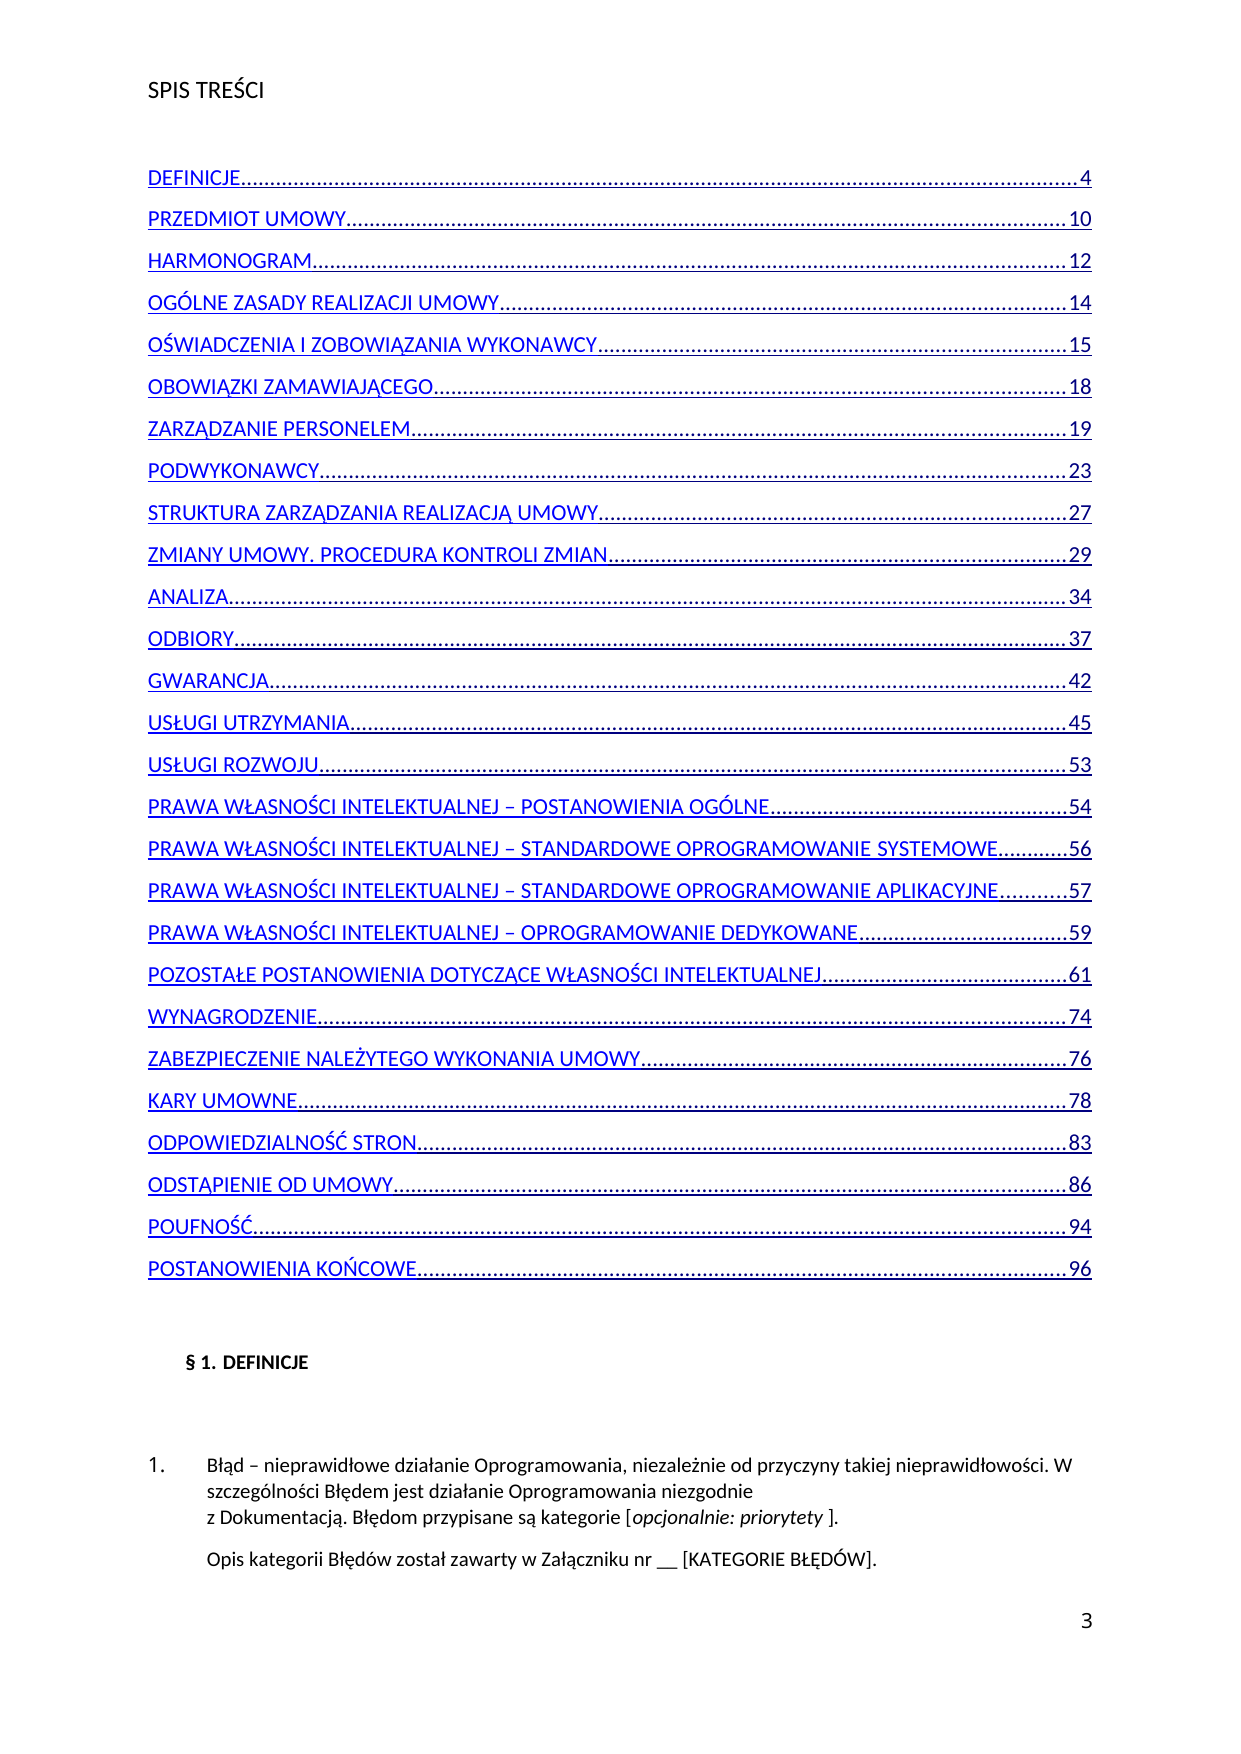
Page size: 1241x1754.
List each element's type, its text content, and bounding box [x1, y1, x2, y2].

text OGÓLNE ZASADY REALIZACJI UMOWY 14 [148, 288, 1093, 317]
text ODPOWIEDZIALNOŚĆ STRON 83 [148, 1128, 1093, 1156]
text STRUKTURA ZARZĄDZANIA REALIZACJĄ UMOWY 27 [148, 498, 1093, 526]
text SPIS TREŚCI [148, 74, 1093, 104]
text WYNAGRODZENIE 74 [148, 1002, 1093, 1030]
text PRAWA WŁASNOŚCI INTELEKTUALNEJ – STANDARDOWE OPROGRAMOWANIE SYSTEMOWE 56 [148, 834, 1093, 862]
text DEFINICJE 4 [148, 163, 1093, 191]
text KARY UMOWNE 78 [148, 1086, 1093, 1114]
text PODWYKONAWCY 23 [148, 456, 1093, 484]
text ANALIZA 34 [148, 582, 1093, 610]
text ZARZĄDZANIE PERSONELEM 19 [148, 414, 1093, 442]
list Błąd – nieprawidłowe działanie Oprogramowania, niezależnie od przyczyny takiej nieprawidłowości. W szczególności Błędem jest działanie Oprogramowania niezgodnie z Dokumentacją. Błędom przypisane są kategorie [opcjonalnie: priorytety ]. [148, 1450, 1093, 1529]
text PRAWA WŁASNOŚCI INTELEKTUALNEJ – OPROGRAMOWANIE DEDYKOWANE 59 [148, 918, 1093, 946]
list DEFINICJE [185, 1349, 1093, 1375]
text OBOWIĄZKI ZAMAWIAJĄCEGO 18 [148, 372, 1093, 401]
text ZMIANY UMOWY. PROCEDURA KONTROLI ZMIAN 29 [148, 540, 1093, 568]
text Opis kategorii Błędów został zawarty w Załączniku nr __ [KATEGORIE BŁĘDÓW]. [207, 1546, 1093, 1572]
text POSTANOWIENIA KOŃCOWE 96 [148, 1254, 1093, 1282]
text GWARANCJA 42 [148, 666, 1093, 694]
text POUFNOŚĆ 94 [148, 1212, 1093, 1240]
text POZOSTAŁE POSTANOWIENIA DOTYCZĄCE WŁASNOŚCI INTELEKTUALNEJ 61 [148, 960, 1093, 988]
text USŁUGI ROZWOJU 53 [148, 750, 1093, 778]
text PRZEDMIOT UMOWY 10 [148, 204, 1093, 233]
text HARMONOGRAM 12 [148, 247, 1093, 274]
text ODBIORY 37 [148, 624, 1093, 652]
text ZABEZPIECZENIE NALEŻYTEGO WYKONANIA UMOWY 76 [148, 1044, 1093, 1072]
text OŚWIADCZENIA I ZOBOWIĄZANIA WYKONAWCY 15 [148, 331, 1093, 358]
text USŁUGI UTRZYMANIA 45 [148, 708, 1093, 736]
text PRAWA WŁASNOŚCI INTELEKTUALNEJ – STANDARDOWE OPROGRAMOWANIE APLIKACYJNE 57 [148, 876, 1093, 904]
text ODSTĄPIENIE OD UMOWY 86 [148, 1170, 1093, 1198]
text PRAWA WŁASNOŚCI INTELEKTUALNEJ – POSTANOWIENIA OGÓLNE 54 [148, 792, 1093, 820]
